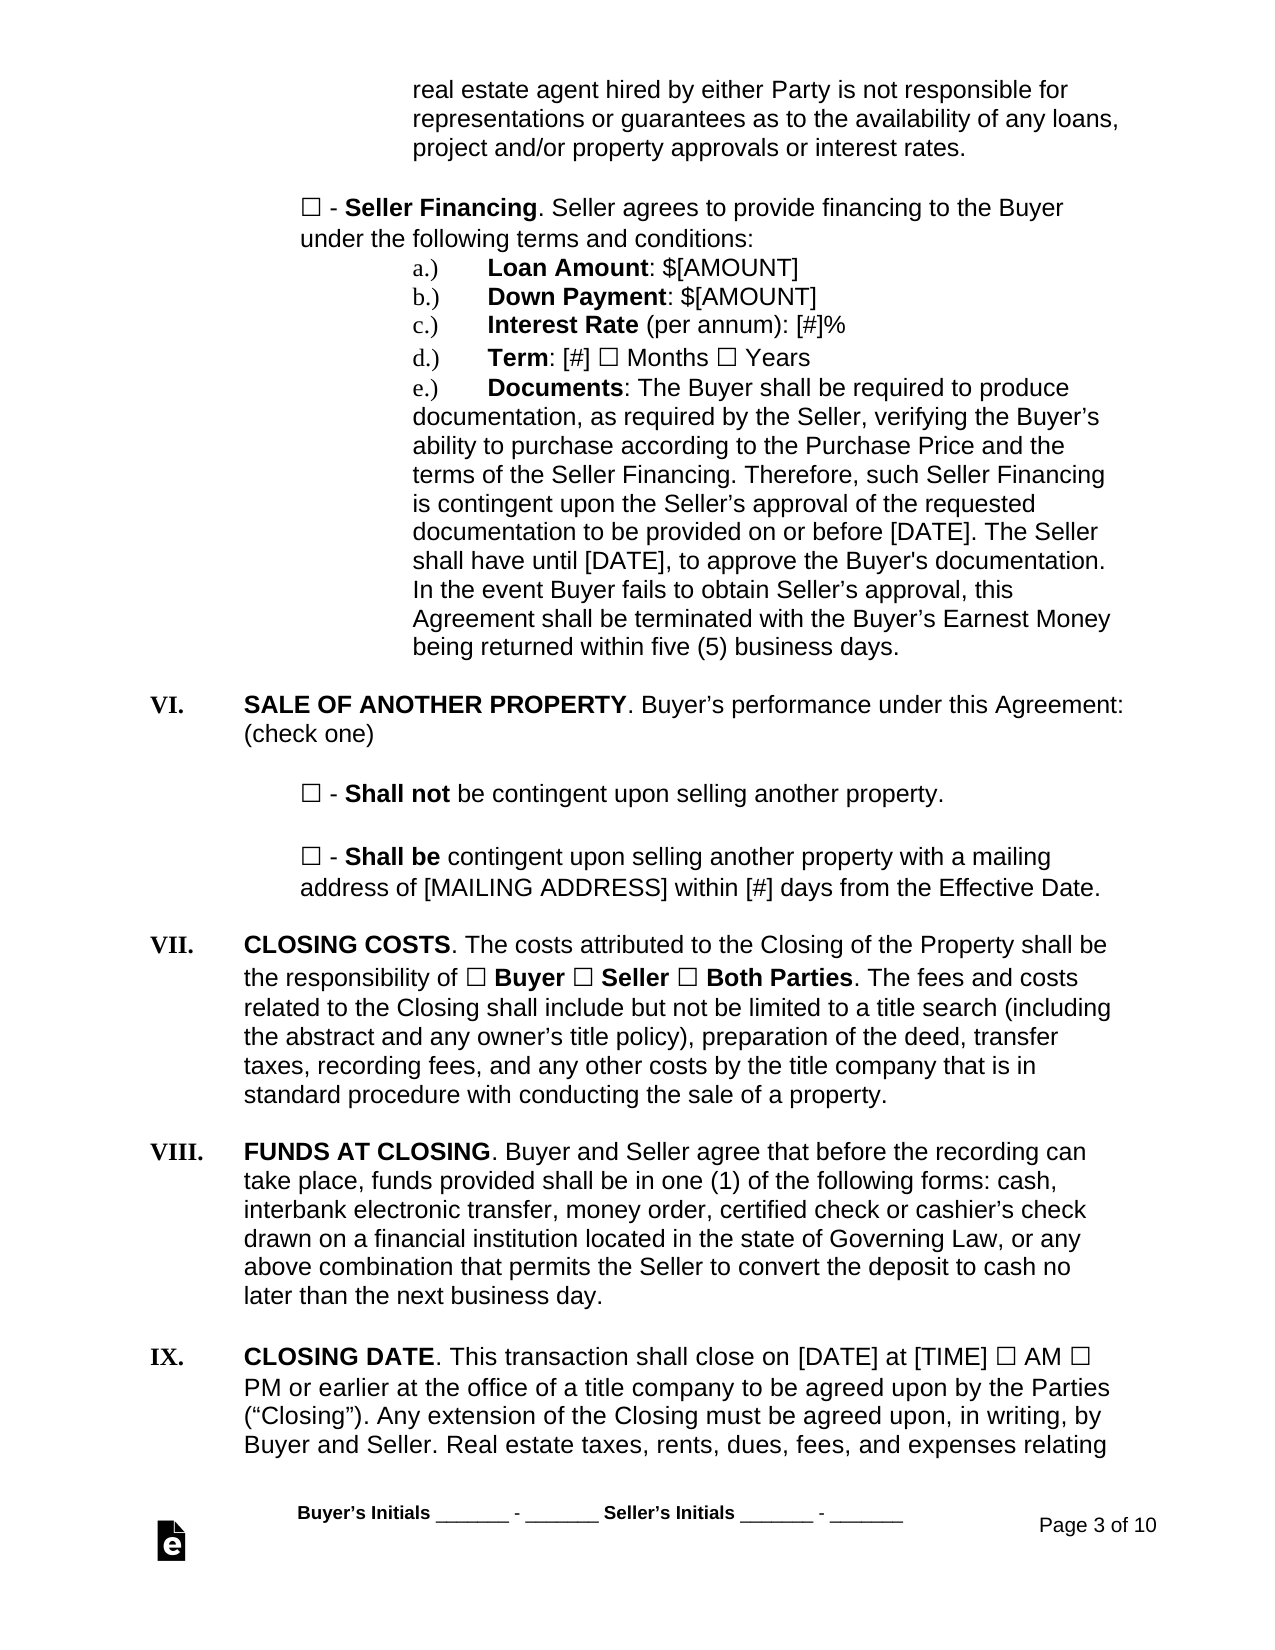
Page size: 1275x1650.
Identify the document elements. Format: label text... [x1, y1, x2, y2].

list CLOSING DATE. This transaction shall close on [DATE] at [TIME] ☐ AM ☐ PM or earlier at the office of a title company to be agreed upon by the Parties (“Closing”). Any extension of the Closing must be agreed upon, in writing, by Buyer and Seller. Real estate taxes, rents, dues, fees, and expenses relating [150, 1338, 1125, 1459]
list FUNDS AT CLOSING. Buyer and Seller agree that before the recording can take place, funds provided shall be in one (1) of the following forms: cash, interbank electronic transfer, money order, certified check or cashier’s check drawn on a financial institution located in the state of Governing Law, or any above combination that permits the Seller to convert the deposit to cash no later than the next business day. [150, 1137, 1125, 1310]
text ☐ - Seller Financing. Seller agrees to provide financing to the Buyer under the following terms and conditions: [300, 190, 1125, 253]
list Loan Amount: $[AMOUNT] [412, 253, 1125, 282]
list real estate agent hired by either Party is not responsible for representations or guarantees as to the availability of any loans, project and/or property approvals or interest rates. [412, 75, 1125, 161]
list SALE OF ANOTHER PROPERTY. Buyer’s performance under this Agreement: (check one) [150, 690, 1125, 747]
text ☐ - Shall be contingent upon selling another property with a mailing address of [MAILING ADDRESS] within [#] days from the Effective Date. [300, 839, 1125, 902]
list CLOSING COSTS. The costs attributed to the Closing of the Property shall be the responsibility of ☐ Buyer ☐ Seller ☐ Both Parties. The fees and costs related to the Closing shall include but not be limited to a title search (including the abstract and any owner’s title policy), preparation of the deed, transfer taxes, recording fees, and any other costs by the title company that is in standard procedure with conducting the sale of a property. [150, 931, 1125, 1108]
list Down Payment: $[AMOUNT] [412, 282, 1125, 311]
list Interest Rate (per annum): [#]% [412, 311, 1125, 339]
text ☐ - Shall not be contingent upon selling another property. [300, 776, 1125, 810]
list Documents: The Buyer shall be required to produce documentation, as required by the Seller, verifying the Buyer’s ability to purchase according to the Purchase Price and the terms of the Seller Financing. Therefore, such Seller Financing is contingent upon the Seller’s approval of the requested documentation to be provided on or before [DATE]. The Seller shall have until [DATE], to approve the Buyer's documentation. In the event Buyer fails to obtain Seller’s approval, this Agreement shall be terminated with the Buyer’s Earnest Money being returned within five (5) business days. [412, 373, 1125, 661]
list Term: [#] ☐ Months ☐ Years [412, 339, 1125, 373]
